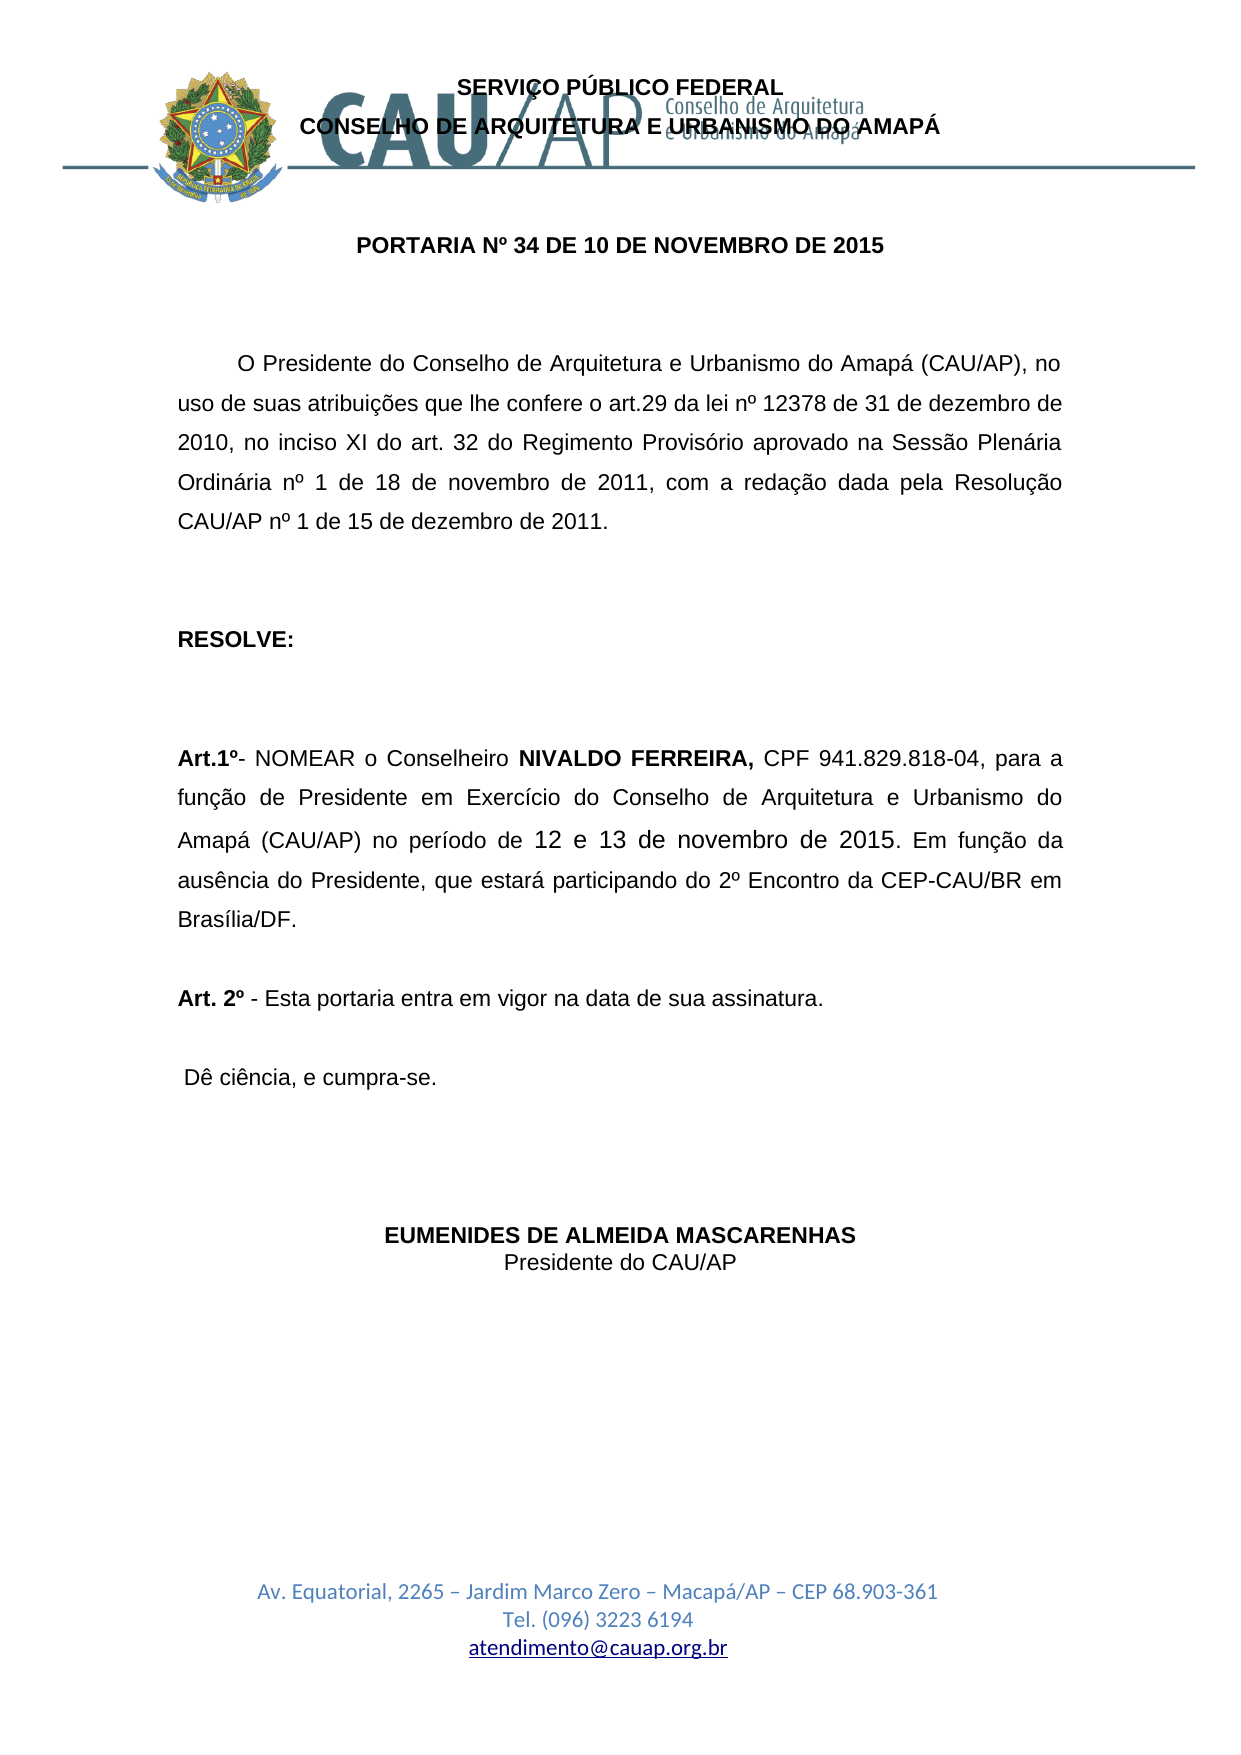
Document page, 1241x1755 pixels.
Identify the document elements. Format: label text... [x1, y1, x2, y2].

text Dê ciência, e cumpra-se. [177, 1064, 1063, 1091]
text PORTARIA Nº 34 DE 10 DE NOVEMBRO DE 2015 [177, 232, 1063, 258]
text Presidente do CAU/AP [177, 1249, 1063, 1275]
text EUMENIDES DE ALMEIDA MASCARENHAS [177, 1222, 1063, 1249]
text Art. 2º - Esta portaria entra em vigor na data de sua assinatura. [177, 985, 1063, 1012]
text RESOLVE: [177, 626, 1063, 653]
text O Presidente do Conselho de Arquitetura e Urbanismo do Amapá (CAU/AP), no uso de suas atribuições que lhe confere o art.29 da lei nº 12378 de 31 de dezembro de 2010, no inciso XI do art. 32 do Regimento Provisório aprovado na Sessão Plenária Ordinária nº 1 de 18 de novembro de 2011, com a redação dada pela Resolução CAU/AP nº 1 de 15 de dezembro de 2011. [177, 350, 1063, 534]
text Art.1º- NOMEAR o Conselheiro NIVALDO FERREIRA, CPF 941.829.818-04, para a função de Presidente em Exercício do Conselho de Arquitetura e Urbanismo do Amapá (CAU/AP) no período de 12 e 13 de novembro de 2015. Em função da ausência do Presidente, que estará participando do 2º Encontro da CEP-CAU/BR em Brasília/DF. [177, 745, 1063, 933]
